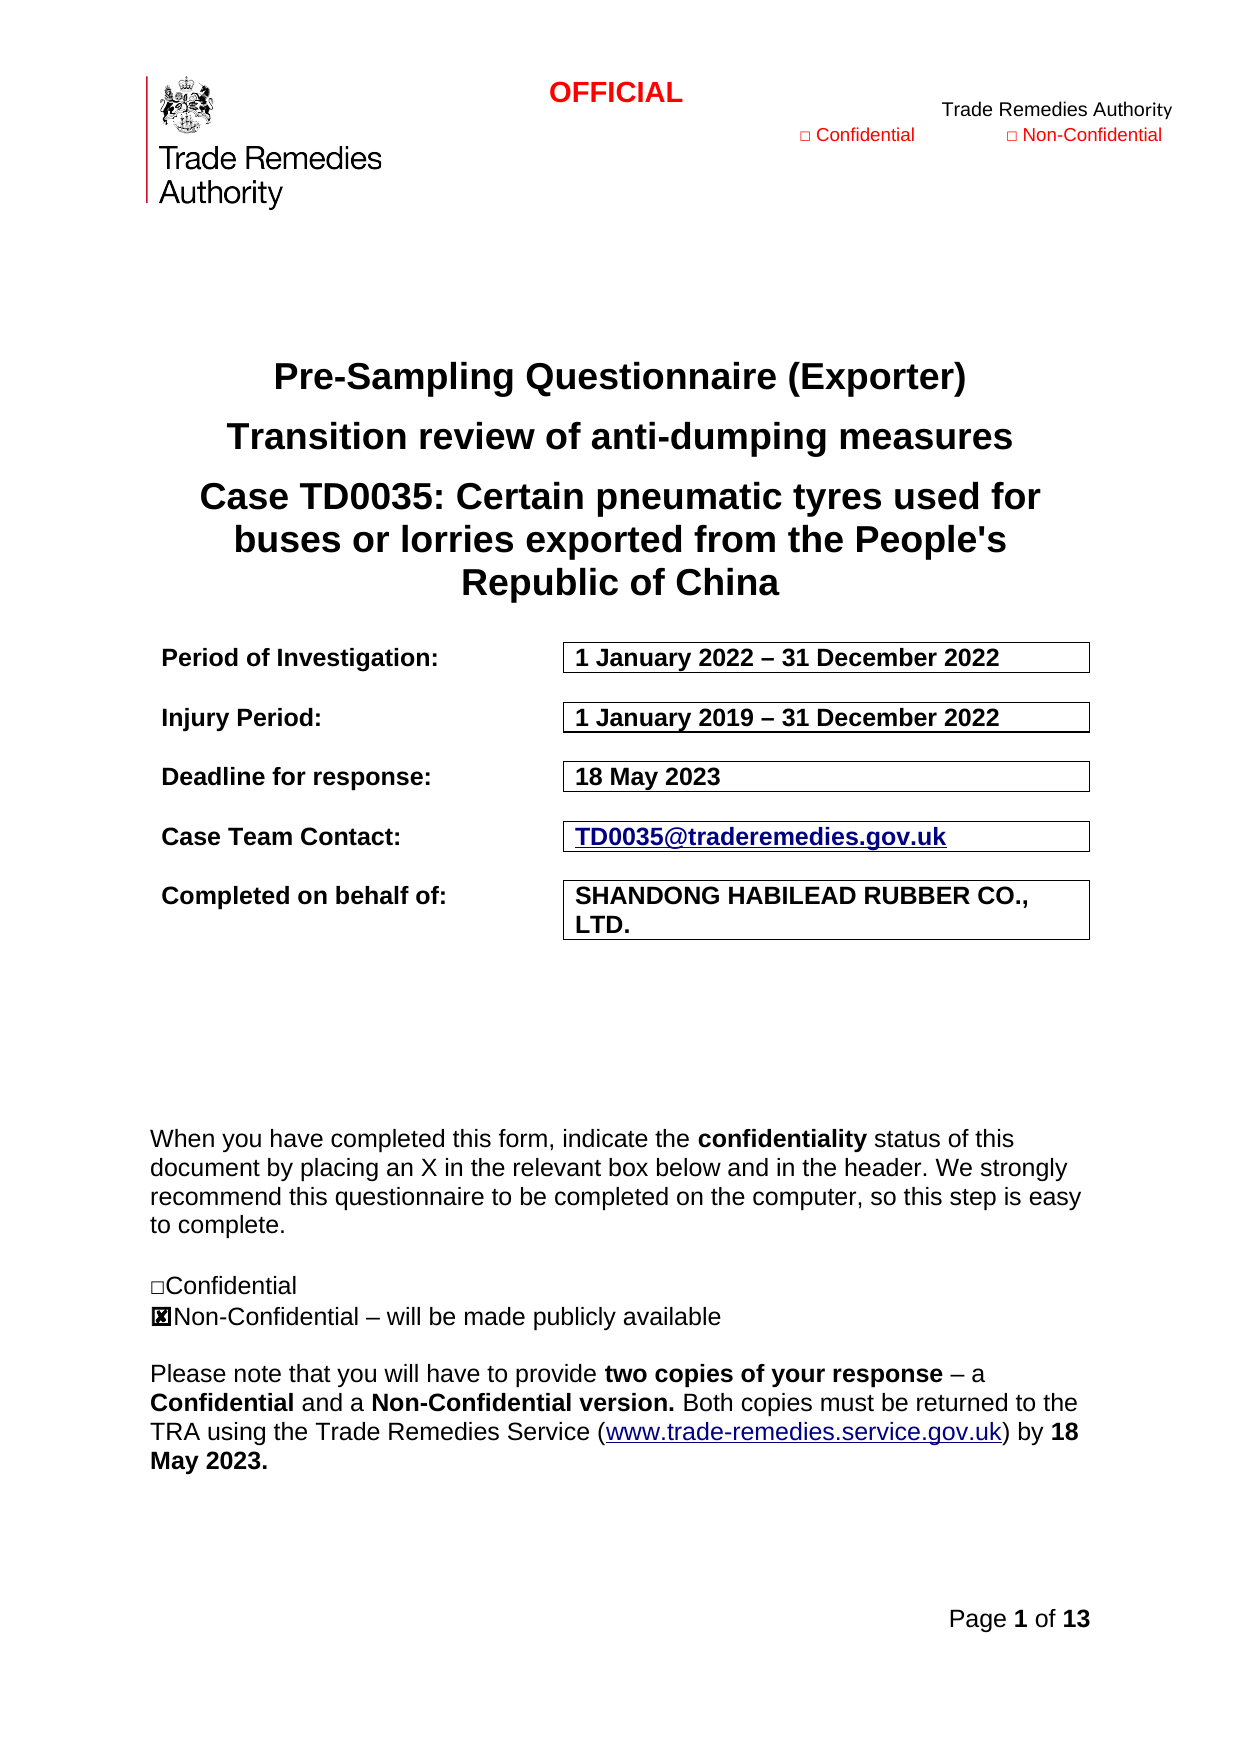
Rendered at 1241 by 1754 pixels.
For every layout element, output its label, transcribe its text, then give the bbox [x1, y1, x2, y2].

table_cell 1 January 2019 – 31 December 2022 [564, 703, 1089, 731]
table_cell [564, 792, 1089, 821]
text When you have completed this form, indicate the confidentiality status of this document by placing an X in the relevant box below and in the header. We strongly recommend this questionnaire to be completed on the computer, so this step is easy to complete. [150, 1124, 1090, 1239]
table_cell [564, 852, 1089, 880]
table_header 1 January 2022 – 31 December 2022 [564, 643, 1089, 672]
table_cell 18 May 2023 [564, 762, 1089, 791]
text Please note that you will have to provide two copies of your response – a Confidential and a Non-Confidential version. Both copies must be returned to the TRA using the Trade Remedies Service (www.trade-remedies.service.gov.uk) by 18 May 2023. [150, 1359, 1090, 1474]
table_cell TD0035@traderemedies.gov.uk [564, 822, 1089, 851]
table_cell SHANDONG HABILEAD RUBBER CO., LTD. [564, 881, 1089, 939]
table_cell Completed on behalf of: [150, 880, 563, 939]
text Case TD0035: Certain pneumatic tyres used for buses or lorries exported from the People's Republic of China [150, 474, 1090, 603]
text ☐Confidential [150, 1268, 1090, 1302]
table_cell [150, 791, 563, 821]
table_cell [150, 851, 563, 880]
text Transition review of anti-dumping measures [150, 414, 1090, 457]
table_cell Case Team Contact: [150, 821, 563, 851]
table_cell Injury Period: [150, 702, 563, 731]
table_cell Deadline for response: [150, 761, 563, 791]
table_cell [150, 672, 563, 702]
table_header Period of Investigation: [150, 642, 563, 672]
text Pre-Sampling Questionnaire (Exporter) [150, 354, 1090, 398]
table_cell [564, 673, 1089, 702]
text Non-Confidential – will be made publicly available [150, 1302, 1090, 1331]
table_cell [564, 733, 1089, 761]
table_cell [150, 731, 563, 761]
